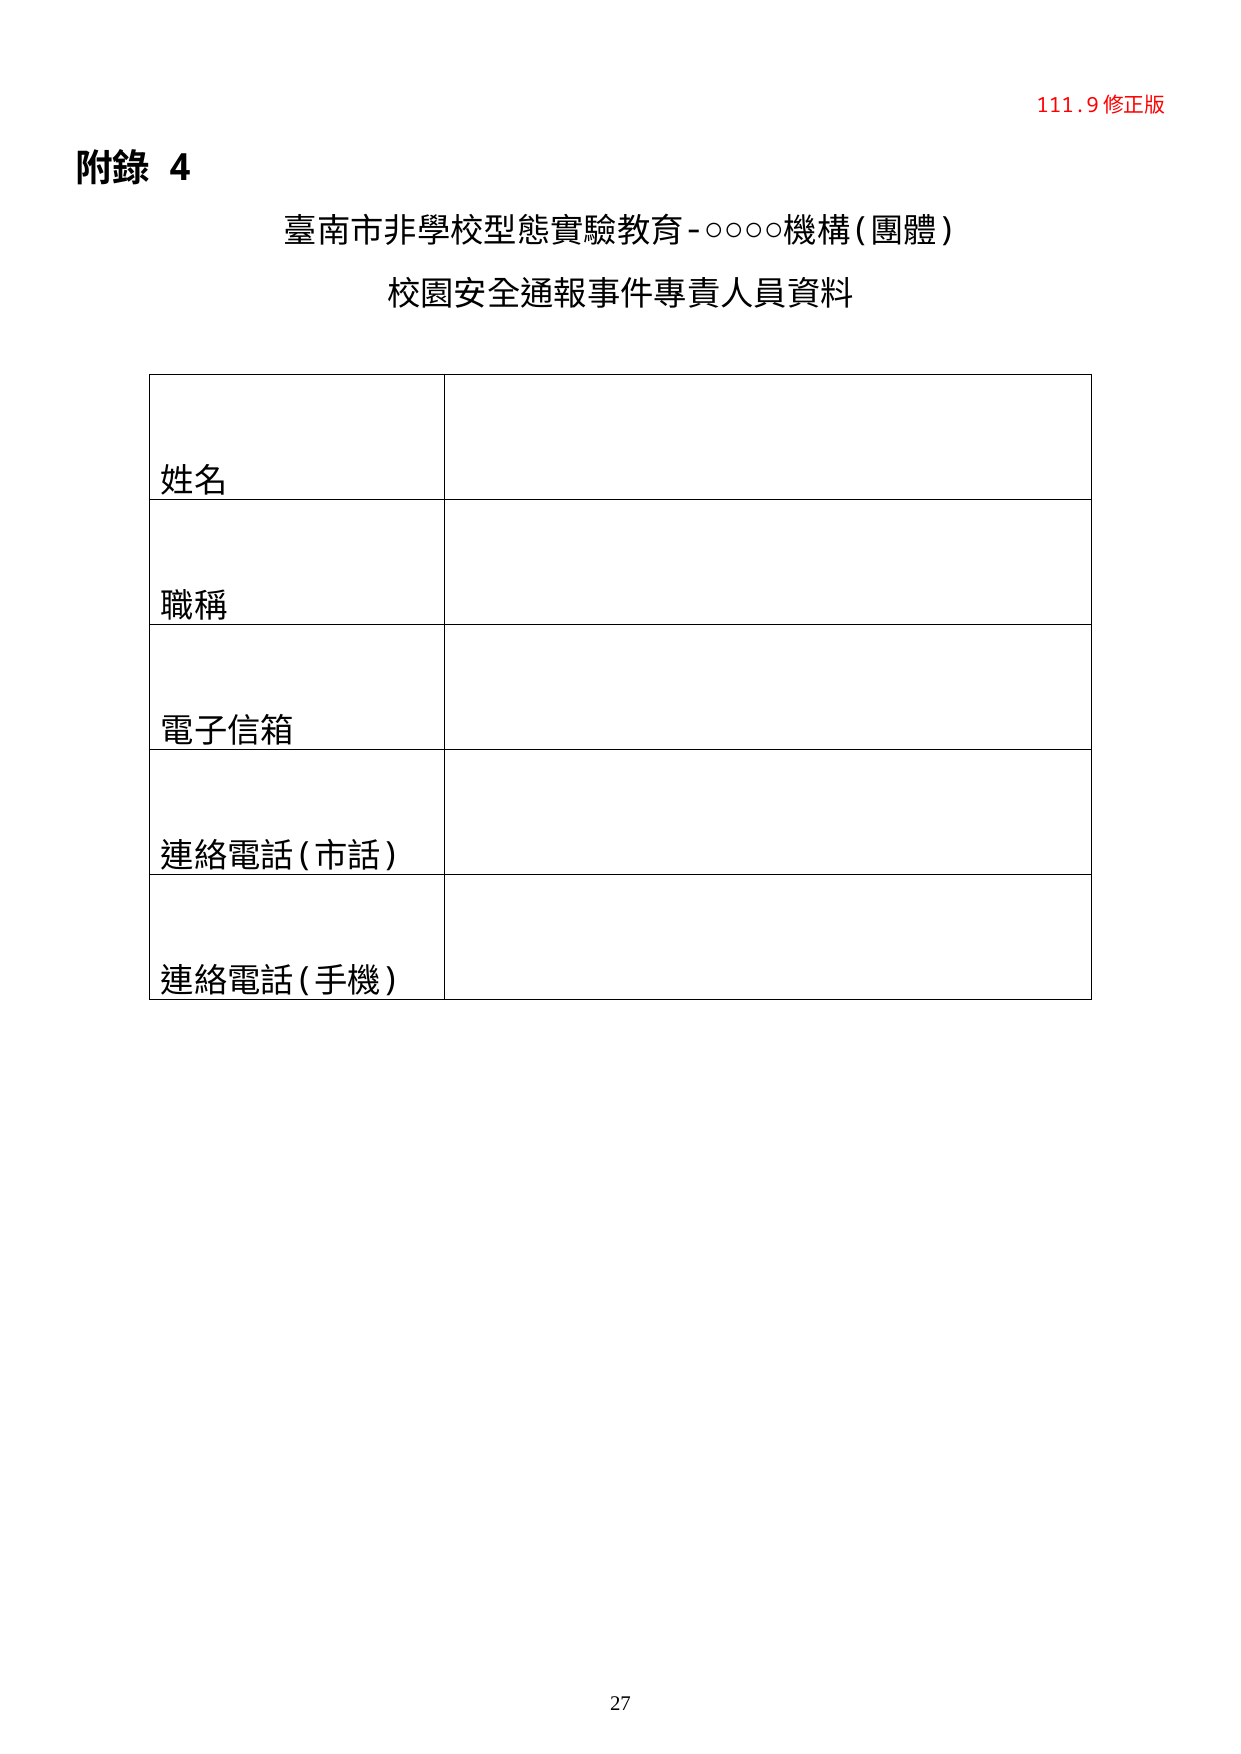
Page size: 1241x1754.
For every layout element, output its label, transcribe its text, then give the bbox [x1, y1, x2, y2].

text 臺南市非學校型態實驗教育-○○○○機構(團體) [75, 186, 1165, 249]
table_cell 連絡電話(市話) [150, 750, 444, 874]
table_cell 連絡電話(手機) [150, 875, 444, 999]
table_cell [445, 750, 1091, 874]
table_cell 職稱 [150, 500, 444, 624]
table_cell [445, 500, 1091, 624]
table_header 姓名 [150, 375, 444, 499]
table_cell 電子信箱 [150, 625, 444, 749]
table_cell [445, 875, 1091, 999]
text 校園安全通報事件專責人員資料 [75, 249, 1165, 311]
table_header [445, 375, 1091, 499]
table_cell [445, 625, 1091, 749]
text 附錄 4 [75, 124, 1165, 186]
